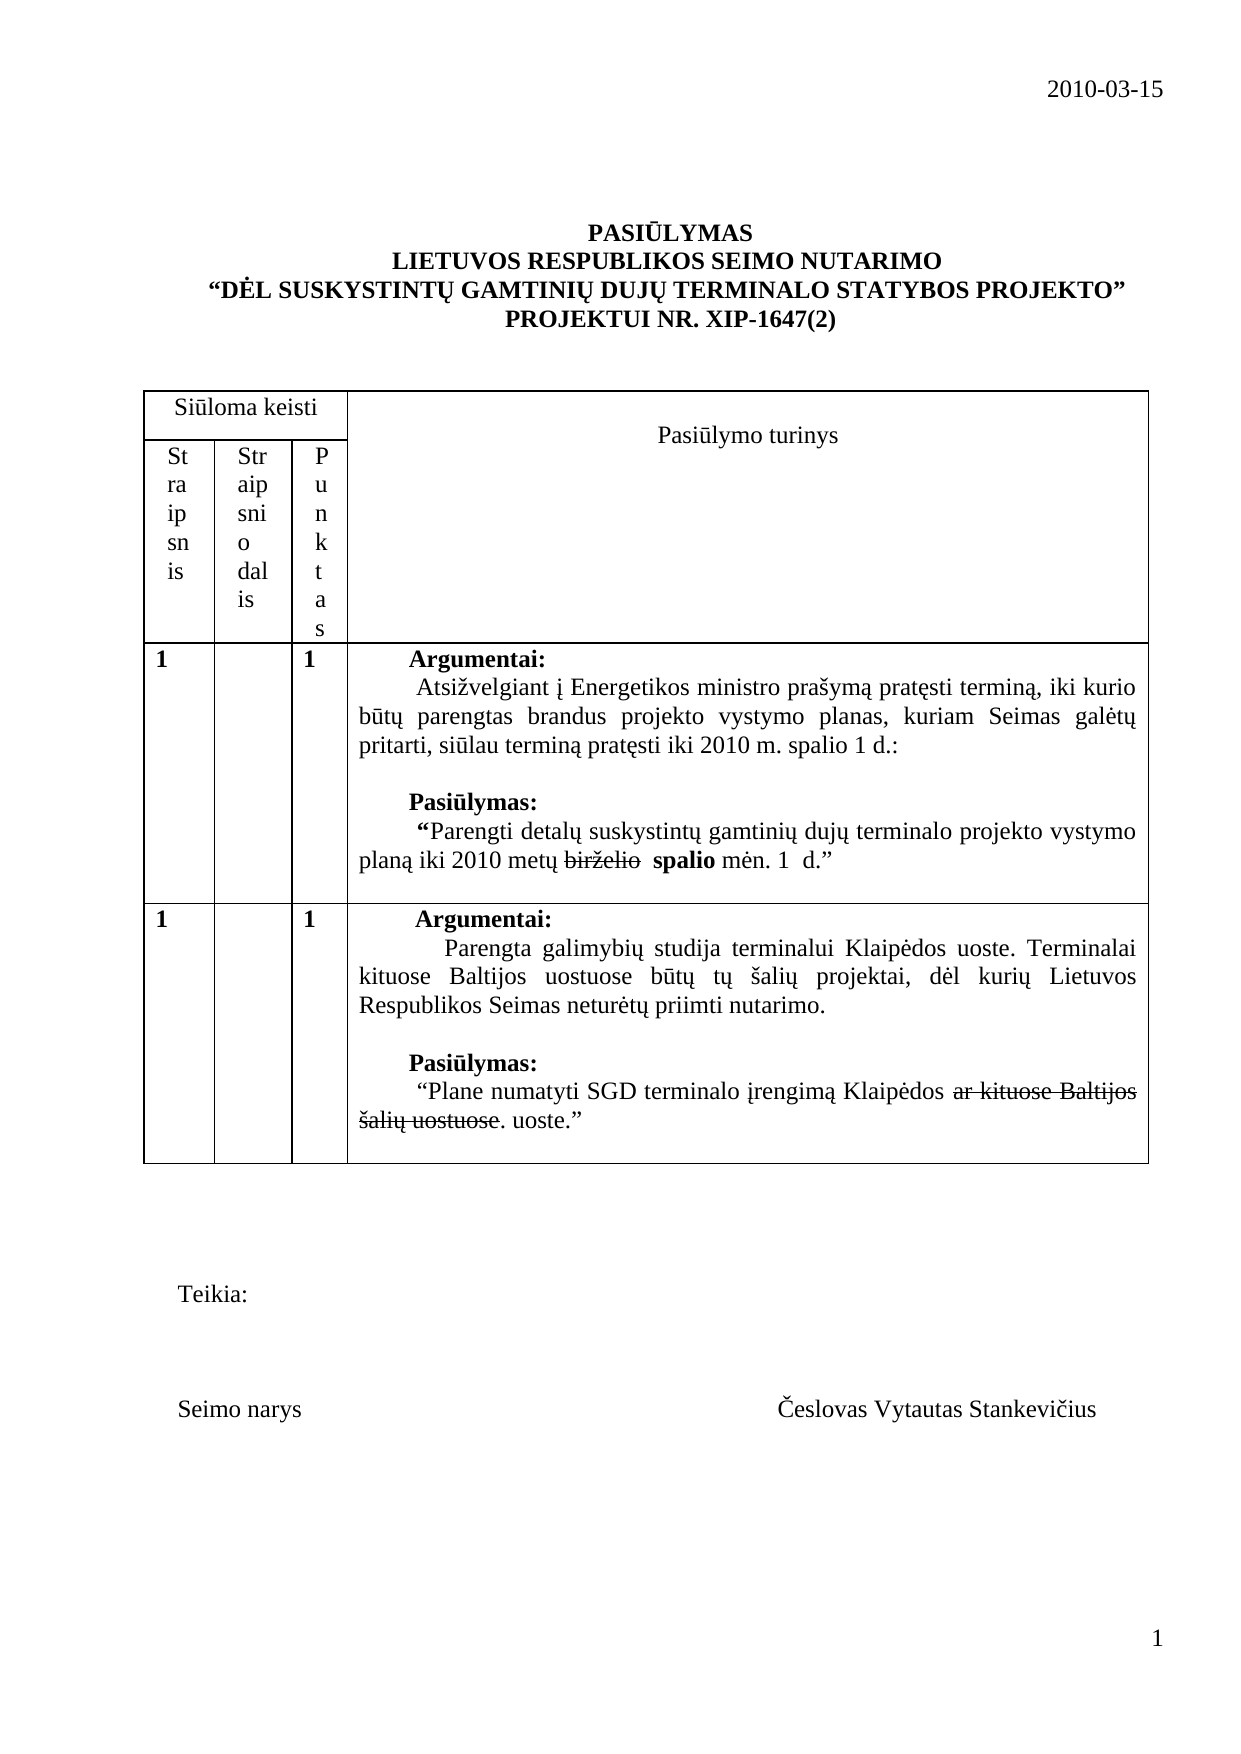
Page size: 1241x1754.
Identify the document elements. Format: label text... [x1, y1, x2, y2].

table_header Pasiūlymo turinys [348, 392, 1148, 642]
table_cell Straipsnio dalis [215, 441, 291, 642]
text LIETUVOS RESPUBLIKOS SEIMO NUTARIMO [177, 246, 1163, 275]
text PROJEKTUI Nr. XIP-1647(2) [177, 304, 1163, 333]
text Seimo narys Česlovas Vytautas Stankevičius [177, 1394, 1163, 1423]
table_cell 1 [145, 904, 214, 1163]
text Teikia: [177, 1279, 1163, 1308]
text PASIŪLYMAS [177, 218, 1163, 246]
table_cell [215, 644, 291, 902]
table_cell [215, 904, 291, 1163]
table_cell Argumentai: Parengta galimybių studija terminalui Klaipėdos uoste. Terminalai kituose Baltijos uostuose būtų tų šalių projektai, dėl kurių Lietuvos Respublikos Seimas neturėtų priimti nutarimo. Pasiūlymas: “Plane numatyti SGD terminalo įrengimą Klaipėdos ar kituose Baltijos šalių uostuose. uoste.” [348, 904, 1148, 1163]
table_cell 1 [145, 644, 214, 902]
table_cell 1 [293, 904, 347, 1163]
table_cell Straipsnis [145, 441, 214, 642]
table_cell 1 [293, 644, 347, 902]
text “DĖL SUSKYSTINTŲ GAMTINIŲ DUJŲ TERMINALO STATYBOS PROJEKTO” [177, 275, 1163, 304]
table_cell Punktas [293, 441, 347, 642]
table_cell Argumentai: Atsižvelgiant į Energetikos ministro prašymą pratęsti terminą, iki kurio būtų parengtas brandus projekto vystymo planas, kuriam Seimas galėtų pritarti, siūlau terminą pratęsti iki 2010 m. spalio 1 d.: Pasiūlymas: “Parengti detalų suskystintų gamtinių dujų terminalo projekto vystymo planą iki 2010 metų birželio spalio mėn. 1 d.” [348, 644, 1148, 902]
text 2010-03-15 [177, 74, 1163, 103]
table_header Siūloma keisti [145, 392, 347, 439]
